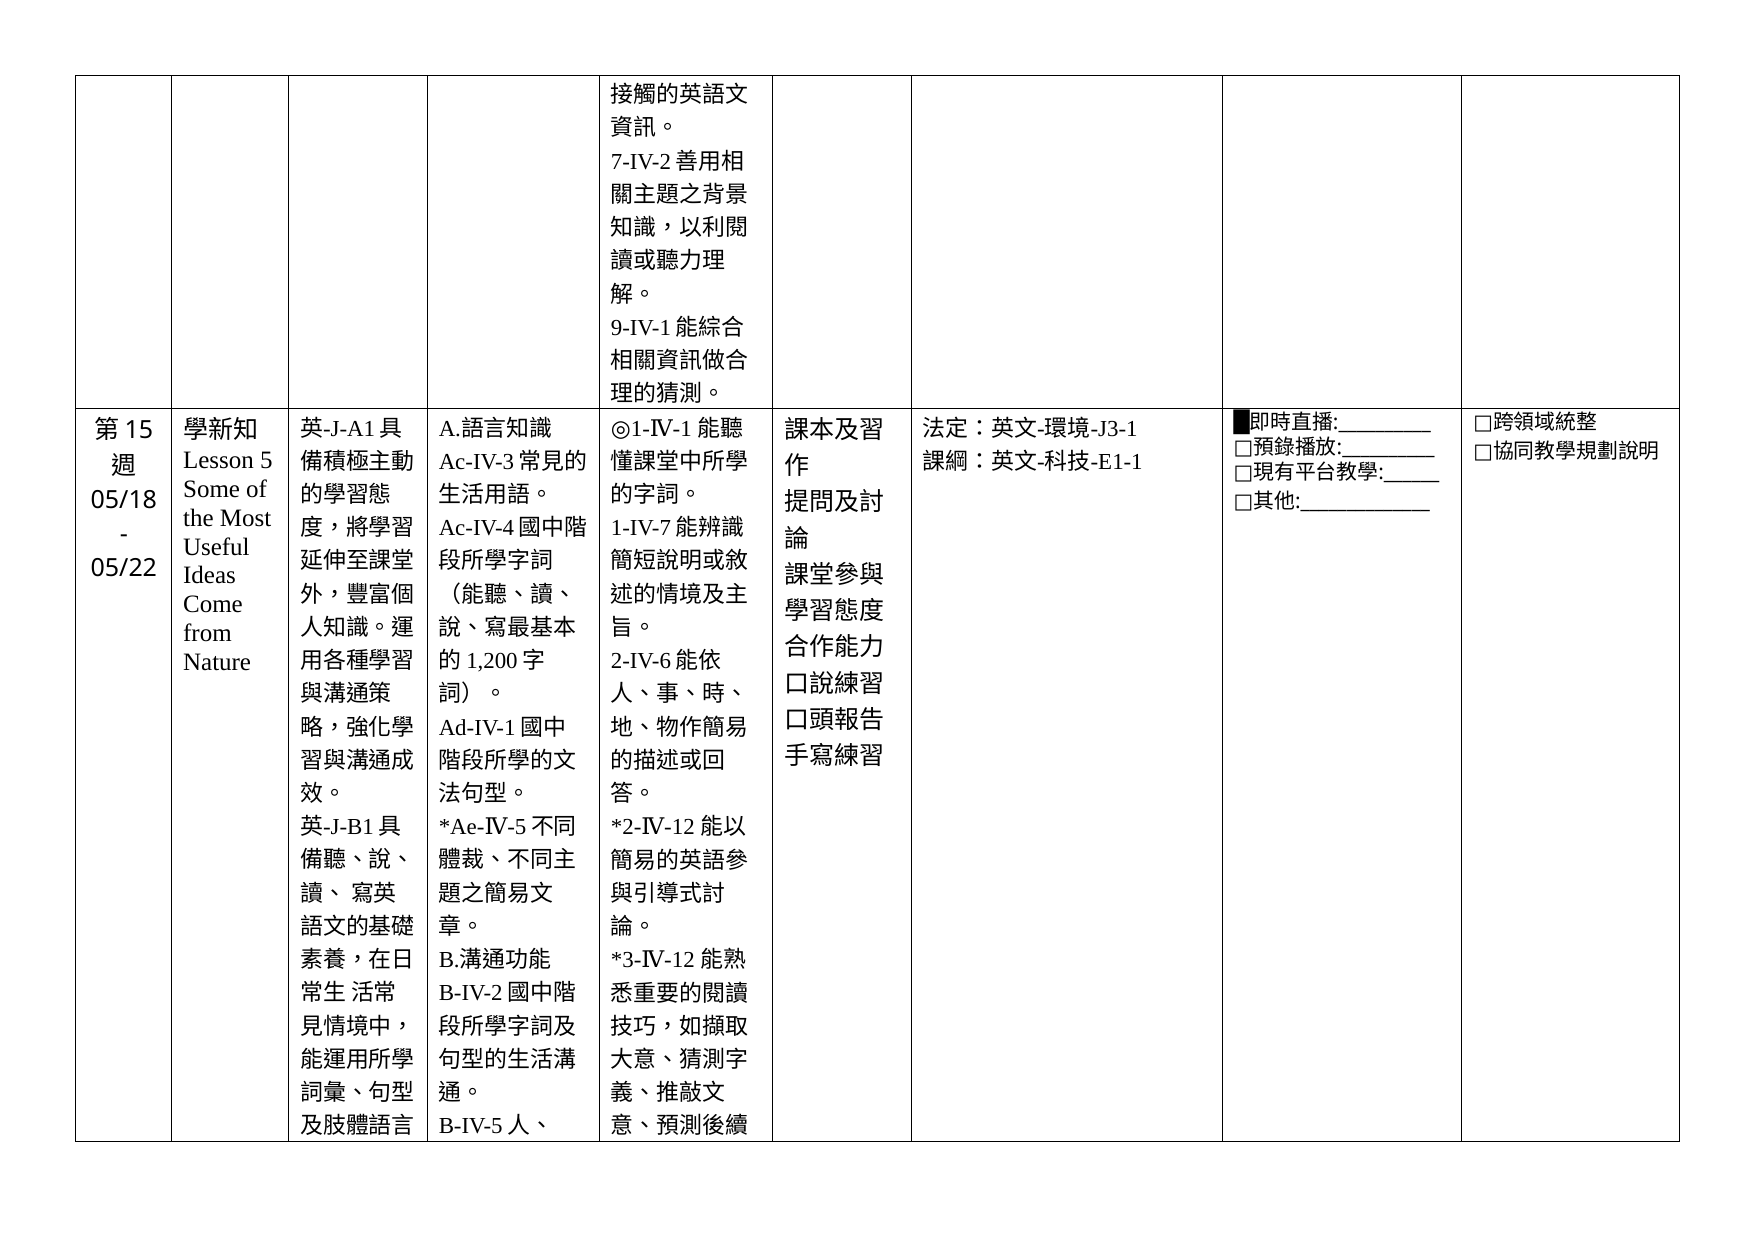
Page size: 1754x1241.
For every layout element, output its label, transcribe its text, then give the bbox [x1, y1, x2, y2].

table_cell A.語言知識 Ac-IV-3常見的生活用語。 Ac-IV-4國中階段所學字詞（能聽、讀、說、寫最基本的1,200字詞）。 Ad-IV-1國中階段所學的文法句型。 *Ae-Ⅳ-5不同體裁、不同主題之簡易文章。 B.溝通功能 B-IV-2國中階段所學字詞及句型的生活溝通。 B-IV-5人、 [428, 409, 599, 1141]
table_cell 學新知 Lesson 5 Some of the Most Useful Ideas Come from Nature [172, 409, 288, 1141]
table_cell 課本及習作 提問及討論 課堂參與 學習態度 合作能力 口說練習 口頭報告 手寫練習 [773, 409, 911, 1141]
table_cell 接觸的英語文資訊。 7-IV-2善用相關主題之背景知識，以利閱讀或聽力理解。 9-IV-1能綜合相關資訊做合理的猜測。 [600, 76, 772, 408]
table_cell █即時直播:__________ □預錄播放:__________ □現有平台教學:______ □其他:______________ [1223, 409, 1461, 1141]
table_cell □跨領域統整 □協同教學規劃說明 [1462, 409, 1679, 1141]
table_cell 英-J-A1具備積極主動的學習態度，將學習延伸至課堂外，豐富個人知識。運用各種學習與溝通策略，強化學習與溝通成效。 英-J-B1具備聽、說、讀、 寫英語文的基礎 素養，在日常生 活常見情境中，能運用所學詞彙、句型及肢體語言 [289, 409, 427, 1141]
table_cell [773, 76, 911, 408]
table_cell 法定：英文-環境-J3-1 課綱：英文-科技-E1-1 [912, 409, 1222, 1141]
table_cell [428, 76, 599, 408]
table_cell [912, 76, 1222, 408]
table_cell [1462, 76, 1679, 408]
table_cell ◎1-Ⅳ-1 能聽懂課堂中所學的字詞。 1-IV-7能辨識簡短說明或敘述的情境及主旨。 2-IV-6能依人、事、時、地、物作簡易的描述或回答。 *2-Ⅳ-12 能以簡易的英語參與引導式討論。 *3-Ⅳ-12 能熟悉重要的閱讀技巧，如擷取大意、猜測字義、推敲文意、預測後續 [600, 409, 772, 1141]
table_cell [76, 76, 171, 408]
table_cell [289, 76, 427, 408]
table_cell 第15週 05/18-05/22 [76, 409, 171, 1141]
table_cell [172, 76, 288, 408]
table_cell [1223, 76, 1461, 408]
